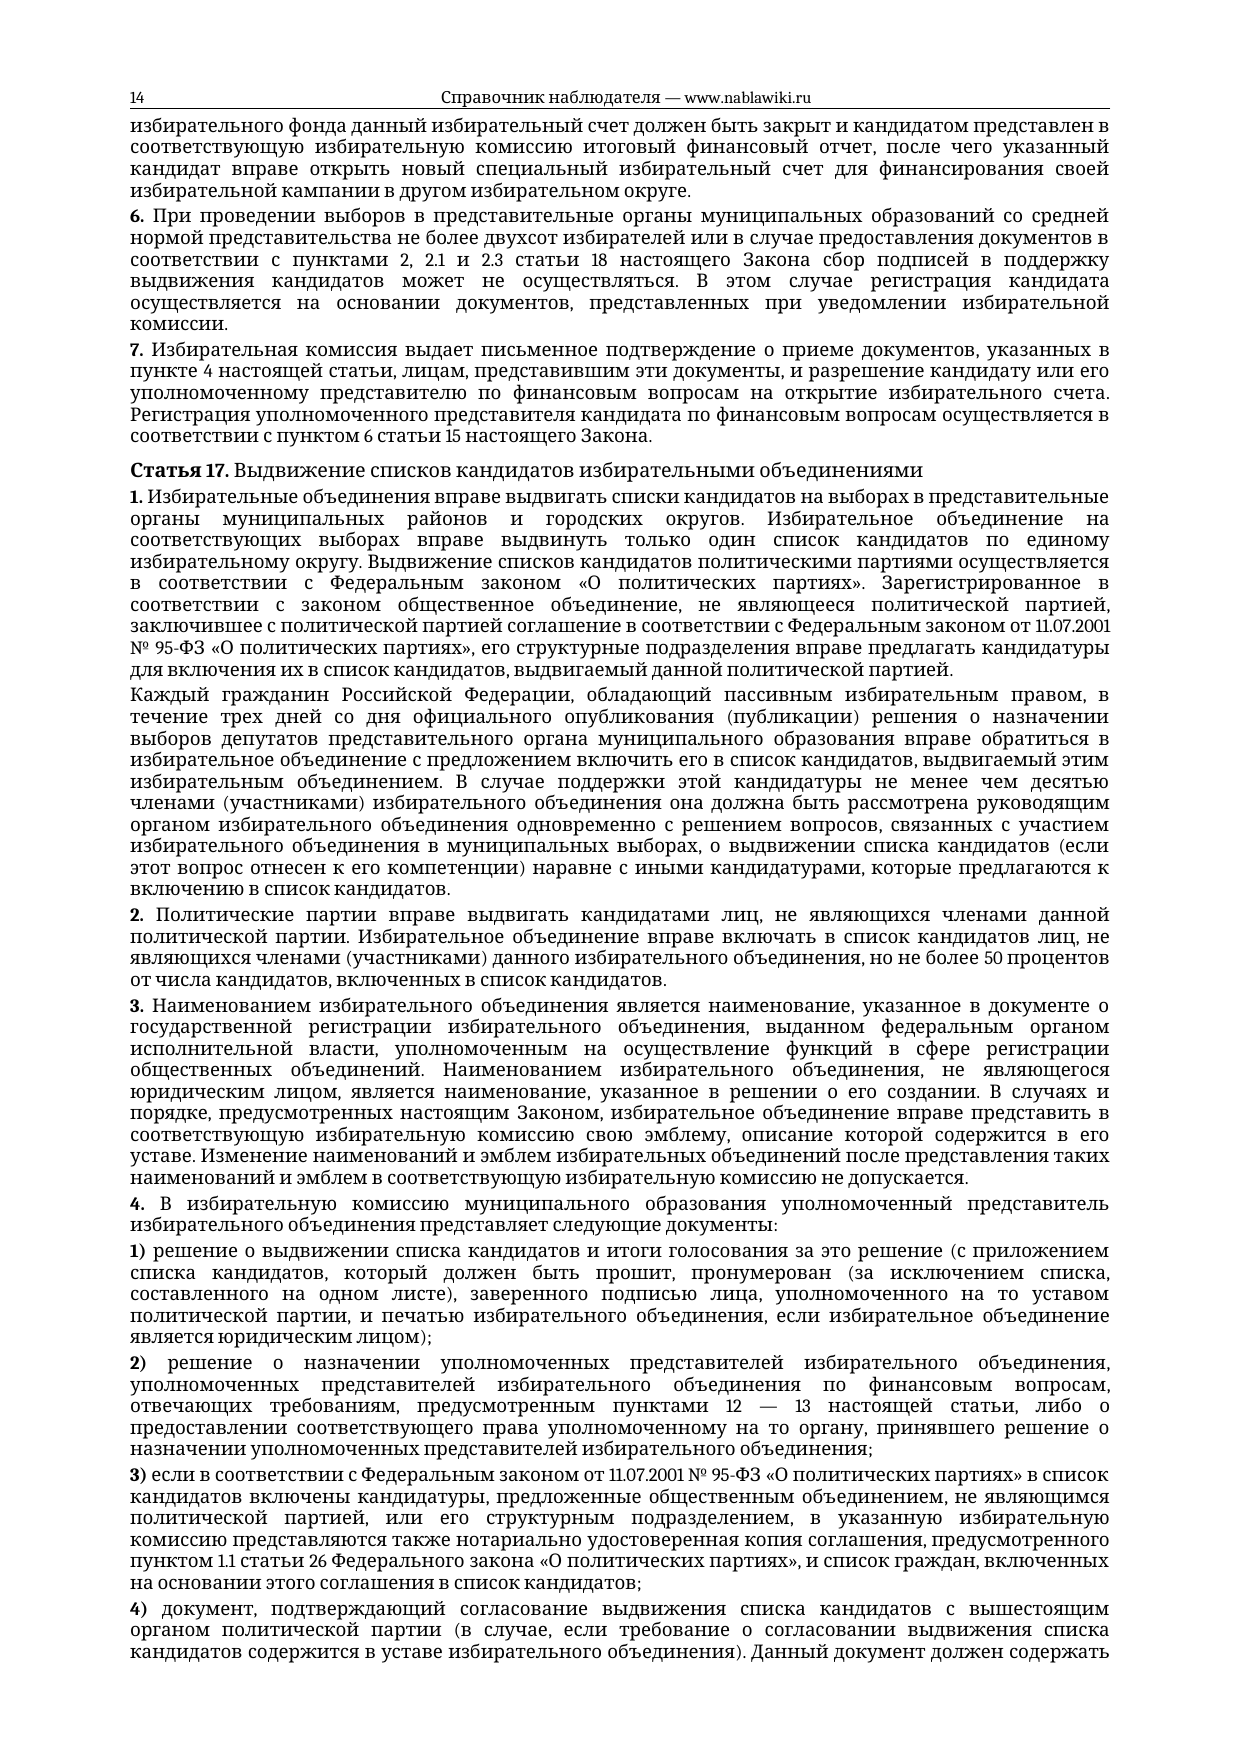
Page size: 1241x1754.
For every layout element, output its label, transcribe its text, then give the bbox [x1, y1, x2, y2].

text 4. В избирательную комиссию муниципального образования уполномоченный представитель избирательного объединения представляет следующие документы: [130, 1193, 1110, 1236]
text 3. Наименованием избирательного объединения является наименование, указанное в документе о государственной регистрации избирательного объединения, выданном федеральным органом исполнительной власти, уполномоченным на осуществление функций в сфере регистрации общественных объединений. Наименованием избирательного объединения, не являющегося юридическим лицом, является наименование, указанное в решении о его создании. В случаях и порядке, предусмотренных настоящим Законом, избирательное объединение вправе представить в соответствующую избирательную комиссию свою эмблему, описание которой содержится в его уставе. Изменение наименований и эмблем избирательных объединений после представления таких наименований и эмблем в соответствующую избирательную комиссию не допускается. [130, 995, 1110, 1189]
text 2. Политические партии вправе выдвигать кандидатами лиц, не являющихся членами данной политической партии. Избирательное объединение вправе включать в список кандидатов лиц, не являющихся членами (участниками) данного избирательного объединения, но не более 50 процентов от числа кандидатов, включенных в список кандидатов. [130, 905, 1110, 991]
text 4) документ, подтверждающий согласование выдвижения списка кандидатов с вышестоящим органом политической партии (в случае, если требование о согласовании выдвижения списка кандидатов содержится в уставе избирательного объединения). Данный документ должен содержать [130, 1598, 1110, 1663]
text 1. Избирательные объединения вправе выдвигать списки кандидатов на выборах в представительные органы муниципальных районов и городских округов. Избирательное объединение на соответствующих выборах вправе выдвинуть только один список кандидатов по единому избирательному округу. Выдвижение списков кандидатов политическими партиями осуществляется в соответствии с Федеральным законом «О политических партиях». Зарегистрированное в соответствии с законом общественное объединение, не являющееся политической партией, заключившее с политической партией соглашение в соответствии с Федеральным законом от 11.07.2001 № 95-ФЗ «О политических партиях», его структурные подразделения вправе предлагать кандидатуры для включения их в список кандидатов, выдвигаемый данной политической партией. [130, 487, 1110, 681]
text избирательного фонда данный избирательный счет должен быть закрыт и кандидатом представлен в соответствующую избирательную комиссию итоговый финансовый отчет, после чего указанный кандидат вправе открыть новый специальный избирательный счет для финансирования своей избирательной кампании в другом избирательном округе. [130, 116, 1110, 202]
text Каждый гражданин Российской Федерации, обладающий пассивным избирательным правом, в течение трех дней со дня официального опубликования (публикации) решения о назначении выборов депутатов представительного органа муниципального образования вправе обратиться в избирательное объединение с предложением включить его в список кандидатов, выдвигаемый этим избирательным объединением. В случае поддержки этой кандидатуры не менее чем десятью членами (участниками) избирательного объединения она должна быть рассмотрена руководящим органом избирательного объединения одновременно с решением вопросов, связанных с участием избирательного объединения в муниципальных выборах, о выдвижении списка кандидатов (если этот вопрос отнесен к его компетенции) наравне с иными кандидатурами, которые предлагаются к включению в список кандидатов. [130, 685, 1110, 901]
text 2) решение о назначении уполномоченных представителей избирательного объединения, уполномоченных представителей избирательного объединения по финансовым вопросам, отвечающих требованиям, предусмотренным пунктами 12 — 13 настоящей статьи, либо о предоставлении соответствующего права уполномоченному на то органу, принявшего решение о назначении уполномоченных представителей избирательного объединения; [130, 1353, 1110, 1460]
text 1) решение о выдвижении списка кандидатов и итоги голосования за это решение (с приложением списка кандидатов, который должен быть прошит, пронумерован (за исключением списка, составленного на одном листе), заверенного подписью лица, уполномоченного на то уставом политической партии, и печатью избирательного объединения, если избирательное объединение является юридическим лицом); [130, 1241, 1110, 1348]
subtitle Статья 17. Выдвижение списков кандидатов избирательными объединениями [130, 460, 1110, 482]
text 6. При проведении выборов в представительные органы муниципальных образований со средней нормой представительства не более двухсот избирателей или в случае предоставления документов в соответствии с пунктами 2, 2.1 и 2.3 статьи 18 настоящего Закона сбор подписей в поддержку выдвижения кандидатов может не осуществляться. В этом случае регистрация кандидата осуществляется на основании документов, представленных при уведомлении избирательной комиссии. [130, 206, 1110, 335]
text 3) если в соответствии с Федеральным законом от 11.07.2001 № 95-ФЗ «О политических партиях» в список кандидатов включены кандидатуры, предложенные общественным объединением, не являющимся политической партией, или его структурным подразделением, в указанную избирательную комиссию представляются также нотариально удостоверенная копия соглашения, предусмотренного пунктом 1.1 статьи 26 Федерального закона «О политических партиях», и список граждан, включенных на основании этого соглашения в список кандидатов; [130, 1464, 1110, 1594]
text 7. Избирательная комиссия выдает письменное подтверждение о приеме документов, указанных в пункте 4 настоящей статьи, лицам, представившим эти документы, и разрешение кандидату или его уполномоченному представителю по финансовым вопросам на открытие избирательного счета. Регистрация уполномоченного представителя кандидата по финансовым вопросам осуществляется в соответствии с пунктом 6 статьи 15 настоящего Закона. [130, 339, 1110, 447]
